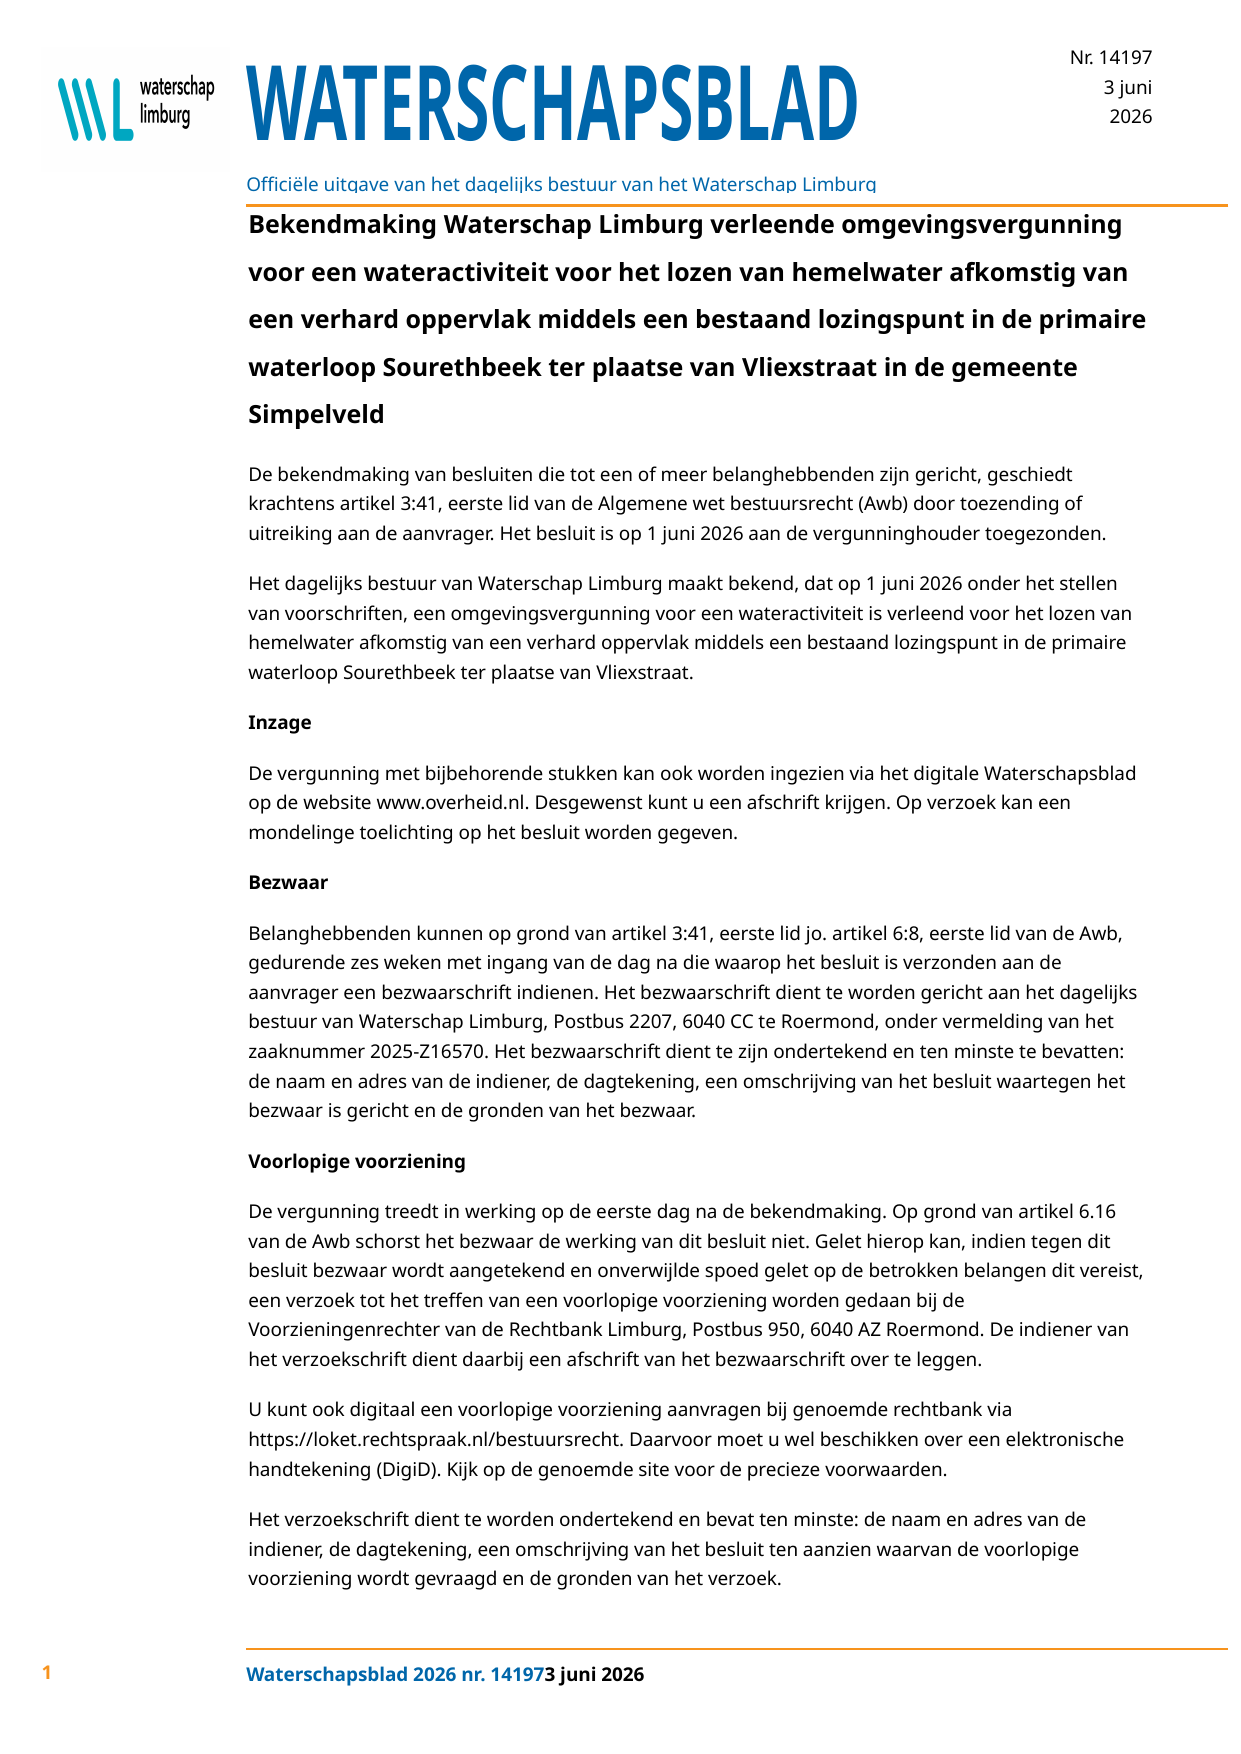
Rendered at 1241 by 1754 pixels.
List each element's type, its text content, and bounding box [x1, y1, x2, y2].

text Bezwaar [248, 869, 1152, 895]
text U kunt ook digitaal een voorlopige voorziening aanvragen bij genoemde rechtbank via https://loket.rechtspraak.nl/bestuursrecht. Daarvoor moet u wel beschikken over een elektronische handtekening (DigiD). Kijk op de genoemde site voor de precieze voorwaarden. [248, 1397, 1152, 1481]
text Bekendmaking Waterschap Limburg verleende omgevingsvergunning voor een wateractiviteit voor het lozen van hemelwater afkomstig van een verhard oppervlak middels een bestaand lozingspunt in de primaire waterloop Sourethbeek ter plaatse van Vliexstraat in de gemeente Simpelveld [248, 207, 1152, 431]
text Inzage [248, 709, 1152, 735]
picture [41, 47, 231, 172]
text Voorlopige voorziening [248, 1148, 1152, 1173]
text De vergunning met bijbehorende stukken kan ook worden ingezien via het digitale Waterschapsblad op de website www.overheid.nl. Desgewenst kunt u een afschrift krijgen. Op verzoek kan een mondelinge toelichting op het besluit worden gegeven. [248, 760, 1152, 845]
text De vergunning treedt in werking op de eerste dag na de bekendmaking. Op grond van artikel 6.16 van de Awb schorst het bezwaar de werking van dit besluit niet. Gelet hierop kan, indien tegen dit besluit bezwaar wordt aangetekend en onverwijlde spoed gelet op de betrokken belangen dit vereist, een verzoek tot het treffen van een voorlopige voorziening worden gedaan bij de Voorzieningenrechter van de Rechtbank Limburg, Postbus 950, 6040 AZ Roermond. De indiener van het verzoekschrift dient daarbij een afschrift van het bezwaarschrift over te leggen. [248, 1198, 1152, 1372]
text Belanghebbenden kunnen op grond van artikel 3:41, eerste lid jo. artikel 6:8, eerste lid van de Awb, gedurende zes weken met ingang van de dag na die waarop het besluit is verzonden aan de aanvrager een bezwaarschrift indienen. Het bezwaarschrift dient te worden gericht aan het dagelijks bestuur van Waterschap Limburg, Postbus 2207, 6040 CC te Roermond, onder vermelding van het zaaknummer 2025-Z16570. Het bezwaarschrift dient te zijn ondertekend en ten minste te bevatten: de naam en adres van de indiener, de dagtekening, een omschrijving van het besluit waartegen het bezwaar is gericht en de gronden van het bezwaar. [248, 920, 1152, 1123]
text Het verzoekschrift dient te worden ondertekend en bevat ten minste: de naam en adres van de indiener, de dagtekening, een omschrijving van het besluit ten aanzien waarvan de voorlopige voorziening wordt gevraagd en de gronden van het verzoek. [248, 1506, 1152, 1591]
text Het dagelijks bestuur van Waterschap Limburg maakt bekend, dat op 1 juni 2026 onder het stellen van voorschriften, een omgevingsvergunning voor een wateractiviteit is verleend voor het lozen van hemelwater afkomstig van een verhard oppervlak middels een bestaand lozingspunt in de primaire waterloop Sourethbeek ter plaatse van Vliexstraat. [248, 570, 1152, 685]
text De bekendmaking van besluiten die tot een of meer belanghebbenden zijn gericht, geschiedt krachtens artikel 3:41, eerste lid van de Algemene wet bestuursrecht (Awb) door toezending of uitreiking aan de aanvrager. Het besluit is op 1 juni 2026 aan de vergunninghouder toegezonden. [248, 461, 1152, 546]
